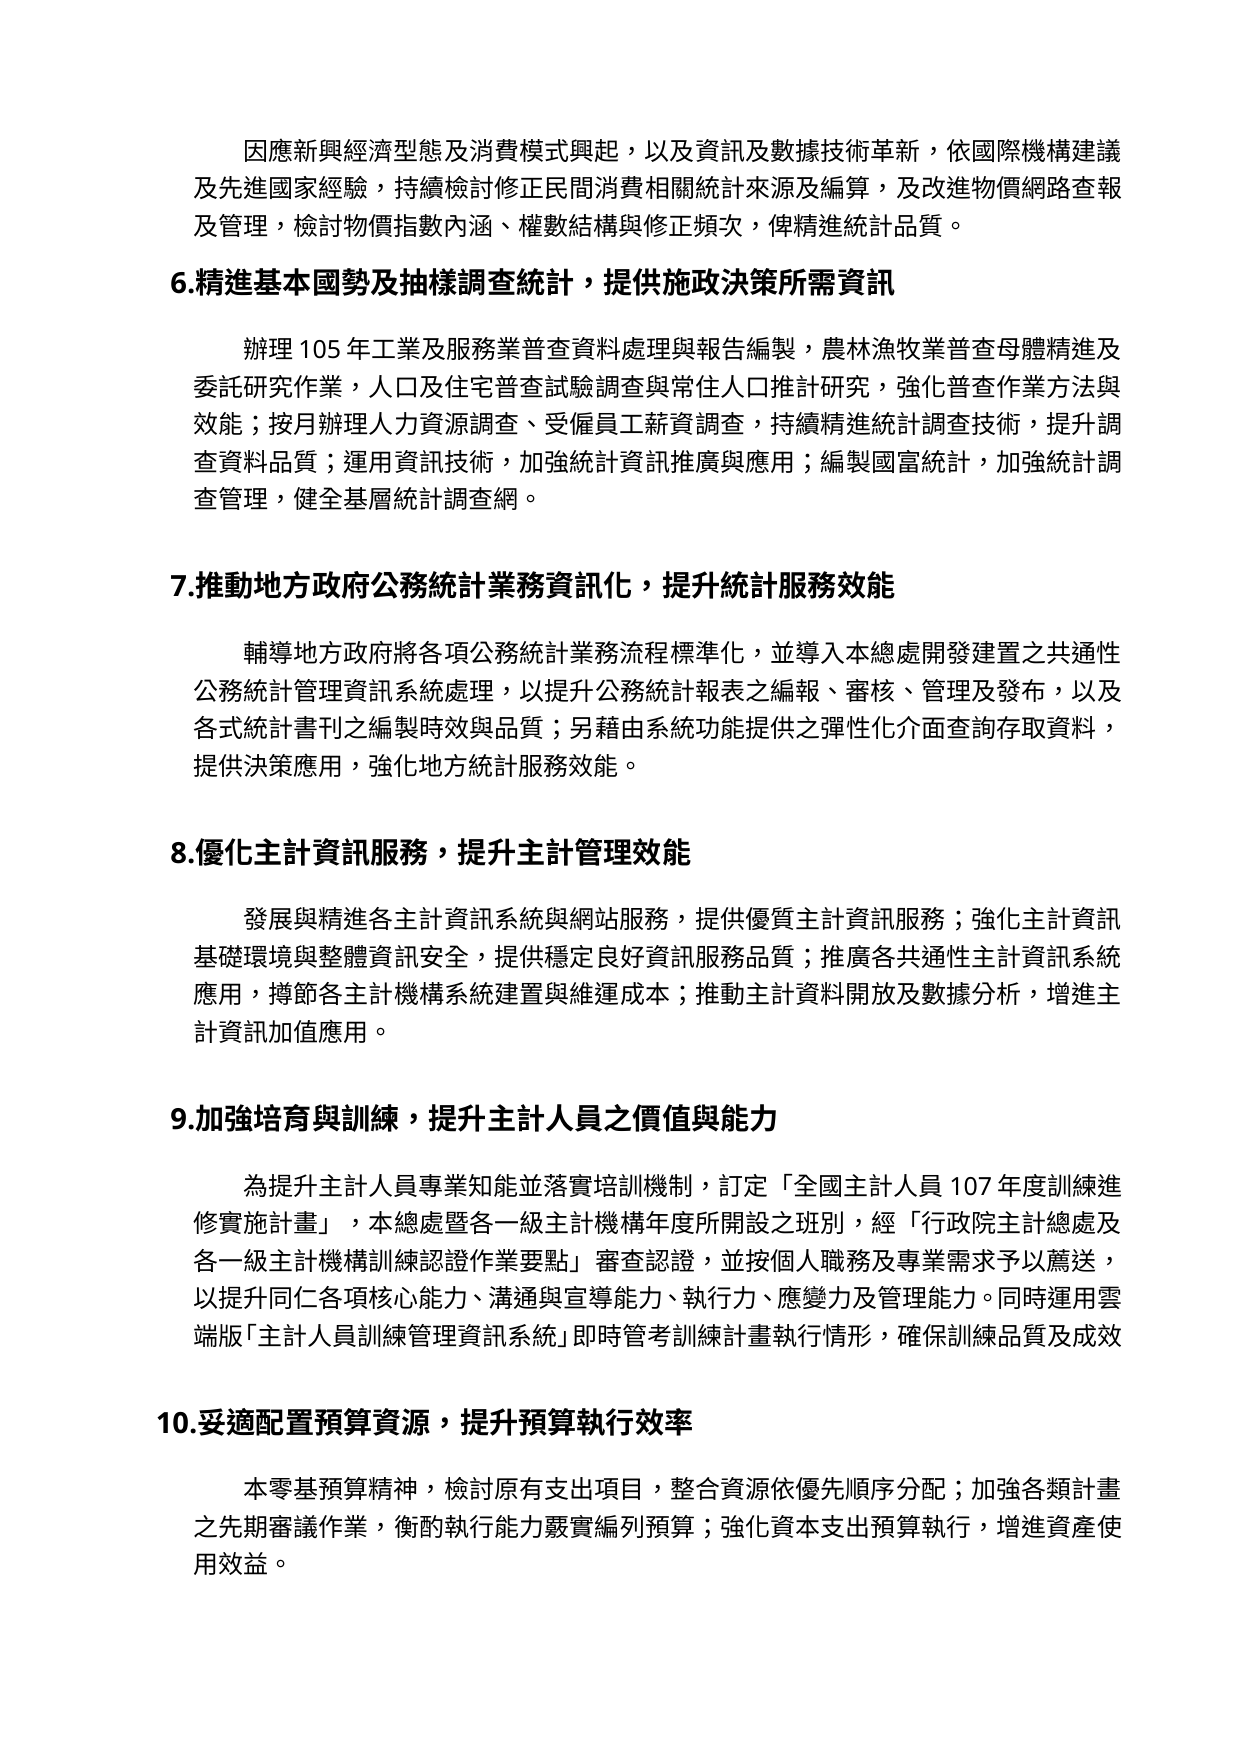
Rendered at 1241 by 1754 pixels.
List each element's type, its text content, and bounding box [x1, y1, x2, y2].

text 發展與精進各主計資訊系統與網站服務，提供優質主計資訊服務；強化主計資訊基礎環境與整體資訊安全，提供穩定良好資訊服務品質；推廣各共通性主計資訊系統應用，撙節各主計機構系統建置與維運成本；推動主計資料開放及數據分析，增進主計資訊加值應用。 [193, 899, 1122, 1049]
text 8.優化主計資訊服務，提升主計管理效能 [118, 813, 1122, 888]
text 辦理105年工業及服務業普查資料處理與報告編製，農林漁牧業普查母體精進及委託研究作業，人口及住宅普查試驗調查與常住人口推計研究，強化普查作業方法與效能；按月辦理人力資源調查、受僱員工薪資調查，持續精進統計調查技術，提升調查資料品質；運用資訊技術，加強統計資訊推廣與應用；編製國富統計，加強統計調查管理，健全基層統計調查網。 [193, 329, 1122, 517]
text 7.推動地方政府公務統計業務資訊化，提升統計服務效能 [118, 547, 1122, 622]
text 10.妥適配置預算資源，提升預算執行效率 [118, 1383, 1122, 1458]
text 9.加強培育與訓練，提升主計人員之價值與能力 [118, 1079, 1122, 1154]
text 為提升主計人員專業知能並落實培訓機制，訂定「全國主計人員107年度訓練進修實施計畫」，本總處暨各一級主計機構年度所開設之班別，經「行政院主計總處及各一級主計機構訓練認證作業要點」審查認證，並按個人職務及專業需求予以薦送，以提升同仁各項核心能力、溝通與宣導能力、執行力、應變力及管理能力。同時運用雲端版「主計人員訓練管理資訊系統」即時管考訓練計畫執行情形，確保訓練品質及成效。 [193, 1165, 1122, 1353]
text 輔導地方政府將各項公務統計業務流程標準化，並導入本總處開發建置之共通性公務統計管理資訊系統處理，以提升公務統計報表之編報、審核、管理及發布，以及各式統計書刊之編製時效與品質；另藉由系統功能提供之彈性化介面查詢存取資料，提供決策應用，強化地方統計服務效能。 [193, 633, 1122, 783]
text 6.精進基本國勢及抽樣調查統計，提供施政決策所需資訊 [118, 243, 1122, 318]
text 因應新興經濟型態及消費模式興起，以及資訊及數據技術革新，依國際機構建議及先進國家經驗，持續檢討修正民間消費相關統計來源及編算，及改進物價網路查報及管理，檢討物價指數內涵、權數結構與修正頻次，俾精進統計品質。 [193, 130, 1122, 243]
text 本零基預算精神，檢討原有支出項目，整合資源依優先順序分配；加強各類計畫之先期審議作業，衡酌執行能力覈實編列預算；強化資本支出預算執行，增進資產使用效益。 [193, 1469, 1122, 1582]
